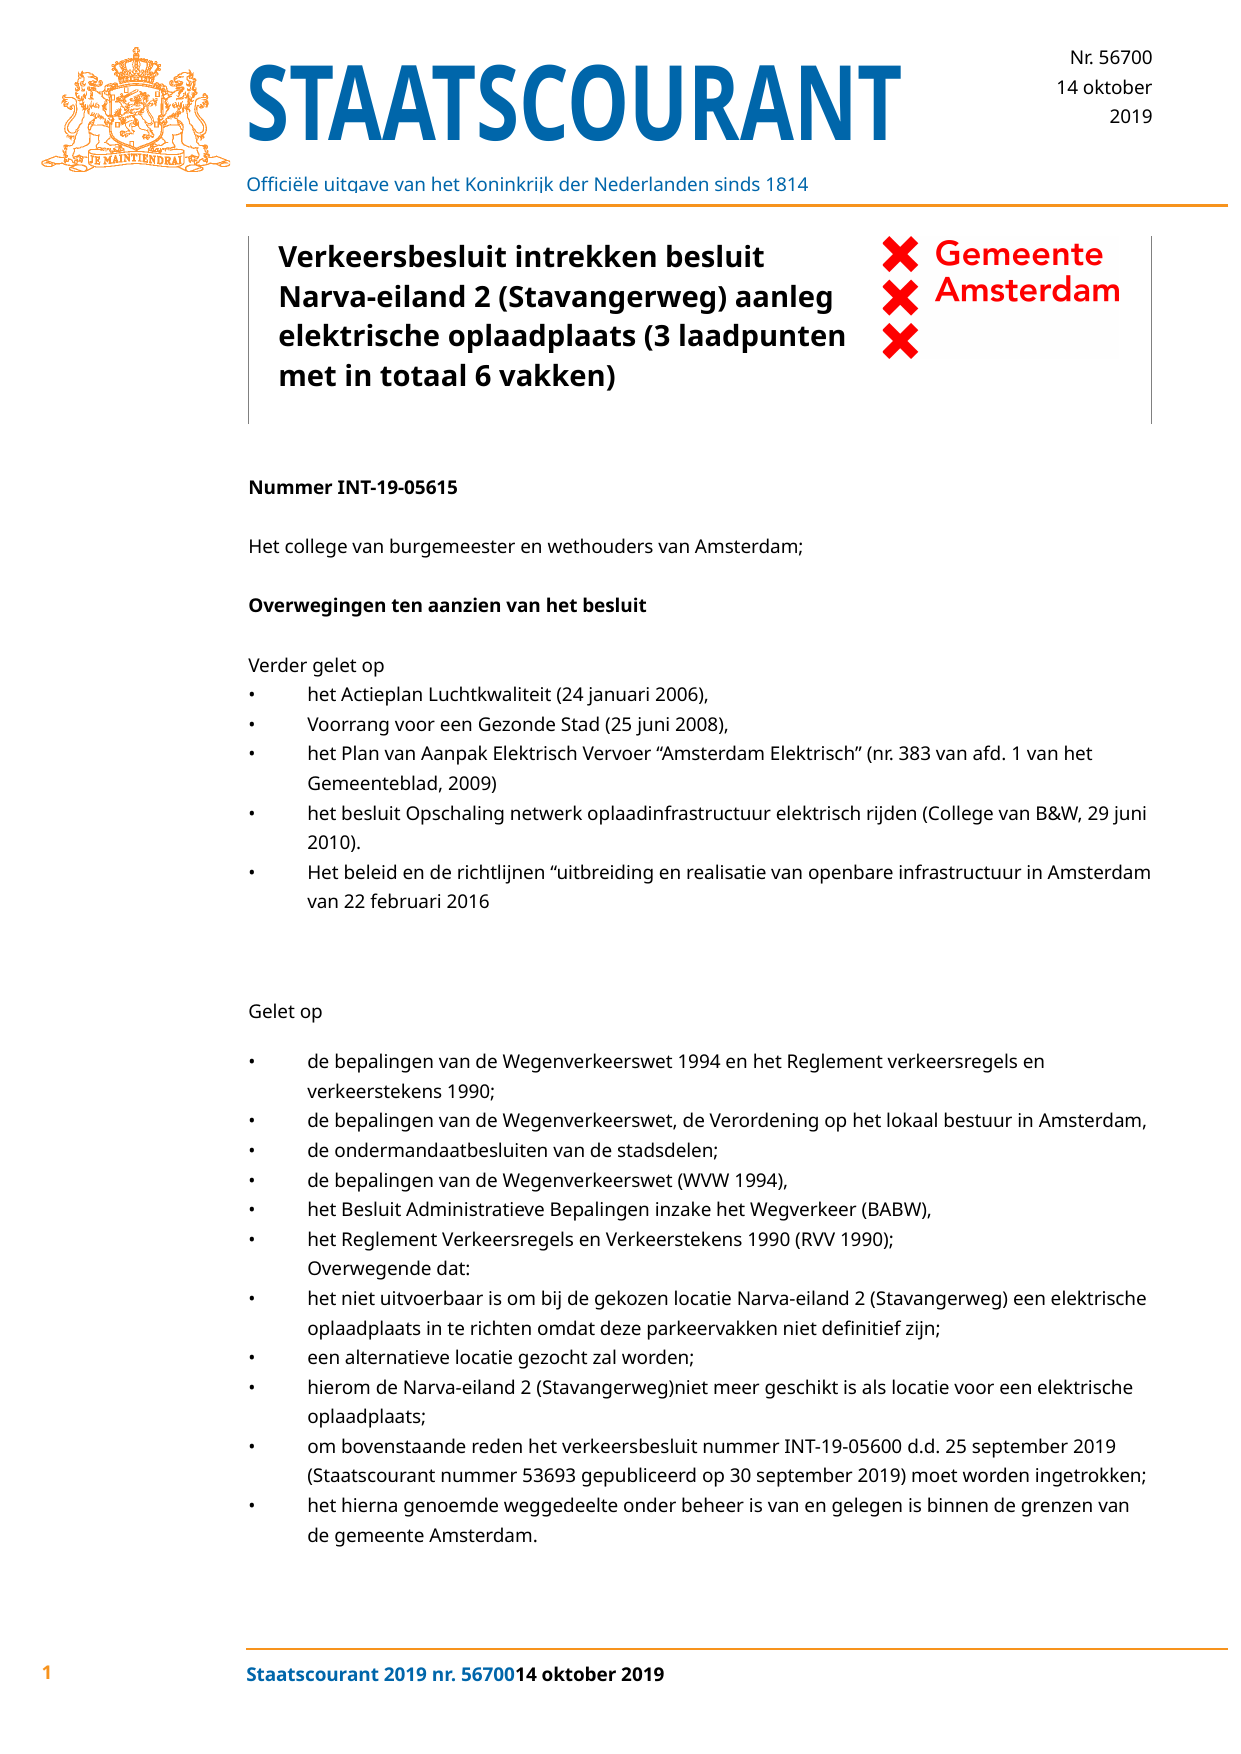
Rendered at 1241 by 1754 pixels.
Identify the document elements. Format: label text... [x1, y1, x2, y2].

table_header [850, 236, 1151, 424]
list het Plan van Aanpak Elektrisch Vervoer “Amsterdam Elektrisch” (nr. 383 van afd. 1 van het Gemeenteblad, 2009) [248, 741, 1152, 796]
text Nummer INT-19-05615 [248, 474, 1152, 500]
list het Reglement Verkeersregels en Verkeerstekens 1990 (RVV 1990); [248, 1226, 1152, 1252]
text Gelet op [248, 998, 1152, 1024]
list een alternatieve locatie gezocht zal worden; [248, 1344, 1152, 1370]
picture [882, 236, 1119, 359]
text Verder gelet op [248, 652, 1152, 678]
list om bovenstaande reden het verkeersbesluit nummer INT-19-05600 d.d. 25 september 2019 (Staatscourant nummer 53693 gepubliceerd op 30 september 2019) moet worden ingetrokken; [248, 1433, 1152, 1488]
list de bepalingen van de Wegenverkeerswet, de Verordening op het lokaal bestuur in Amsterdam, [248, 1108, 1152, 1133]
list de bepalingen van de Wegenverkeerswet (WVW 1994), [248, 1167, 1152, 1193]
list het Actieplan Luchtkwaliteit (24 januari 2006), [248, 681, 1152, 707]
list het hierna genoemde weggedeelte onder beheer is van en gelegen is binnen de grenzen van de gemeente Amsterdam. [248, 1492, 1152, 1548]
list de bepalingen van de Wegenverkeerswet 1994 en het Reglement verkeersregels en verkeerstekens 1990; [248, 1048, 1152, 1104]
picture [41, 47, 231, 172]
list het besluit Opschaling netwerk oplaadinfrastructuur elektrisch rijden (College van B&W, 29 juni 2010). [248, 800, 1152, 855]
text Het college van burgemeester en wethouders van Amsterdam; [248, 533, 1152, 559]
table_header Verkeersbesluit intrekken besluit Narva-eiland 2 (Stavangerweg) aanleg elektrische oplaadplaats (3 laadpunten met in totaal 6 vakken) [249, 236, 850, 424]
list Overwegende dat: [248, 1256, 1152, 1281]
list het Besluit Administratieve Bepalingen inzake het Wegverkeer (BABW), [248, 1196, 1152, 1222]
list de ondermandaatbesluiten van de stadsdelen; [248, 1137, 1152, 1163]
list Voorrang voor een Gezonde Stad (25 juni 2008), [248, 711, 1152, 737]
list hierom de Narva-eiland 2 (Stavangerweg)niet meer geschikt is als locatie voor een elektrische oplaadplaats; [248, 1374, 1152, 1429]
text Overwegingen ten aanzien van het besluit [248, 593, 1152, 618]
list het niet uitvoerbaar is om bij de gekozen locatie Narva-eiland 2 (Stavangerweg) een elektrische oplaadplaats in te richten omdat deze parkeervakken niet definitief zijn; [248, 1285, 1152, 1341]
list Het beleid en de richtlijnen “uitbreiding en realisatie van openbare infrastructuur in Amsterdam van 22 februari 2016 [248, 859, 1152, 914]
